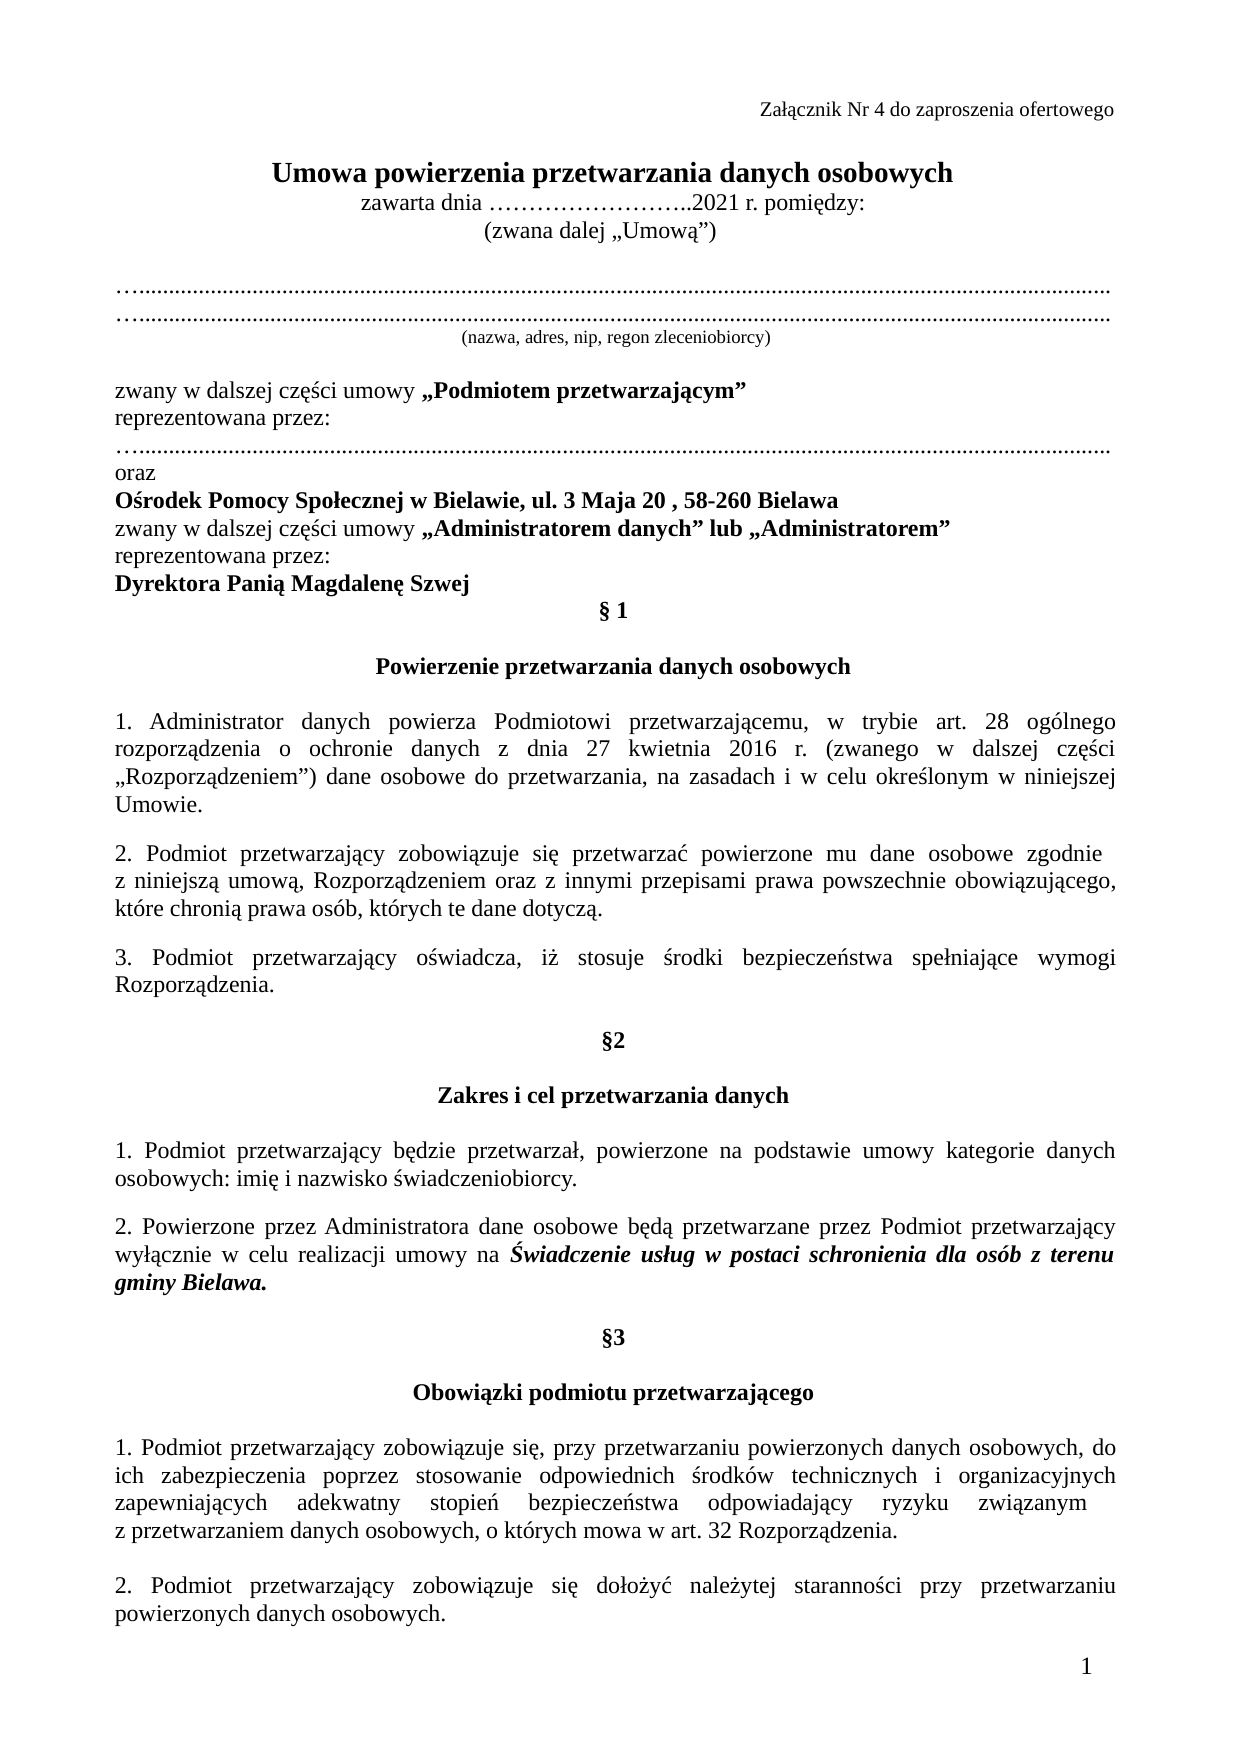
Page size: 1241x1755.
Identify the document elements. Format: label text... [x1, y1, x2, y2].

text 1. Administrator danych powierza Podmiotowi przetwarzającemu, w trybie art. 28 ogólnego rozporządzenia o ochronie danych z dnia 27 kwietnia 2016 r. (zwanego w dalszej części „Rozporządzeniem”) dane osobowe do przetwarzania, na zasadach i w celu określonym w niniejszej Umowie. [114, 707, 1118, 817]
text reprezentowana przez: [114, 403, 1118, 431]
text (zwana dalej „Umową”) [114, 216, 1118, 244]
text Dyrektora Panią Magdalenę Szwej [114, 569, 1118, 596]
text …................................................................................................................................................................... [114, 299, 1118, 326]
text Powierzenie przetwarzania danych osobowych [114, 652, 1118, 679]
text zwany w dalszej części umowy „Podmiotem przetwarzającym” [114, 376, 1118, 403]
text 1. Podmiot przetwarzający zobowiązuje się, przy przetwarzaniu powierzonych danych osobowych, do ich zabezpieczenia poprzez stosowanie odpowiednich środków technicznych i organizacyjnych zapewniających adekwatny stopień bezpieczeństwa odpowiadający ryzyku związanym z przetwarzaniem danych osobowych, o których mowa w art. 32 Rozporządzenia. [114, 1433, 1118, 1544]
text 3. Podmiot przetwarzający oświadcza, iż stosuje środki bezpieczeństwa spełniające wymogi Rozporządzenia. [114, 943, 1118, 998]
text 2. Podmiot przetwarzający zobowiązuje się dołożyć należytej staranności przy przetwarzaniu powierzonych danych osobowych. [114, 1571, 1118, 1626]
text (nazwa, adres, nip, regon zleceniobiorcy) [114, 326, 1118, 348]
subtitle Załącznik Nr 4 do zaproszenia ofertowego [116, 94, 1117, 121]
text §3 [114, 1323, 1118, 1350]
text Ośrodek Pomocy Społecznej w Bielawie, ul. 3 Maja 20 , 58-260 Bielawa [114, 486, 1118, 514]
text Obowiązki podmiotu przetwarzającego [114, 1378, 1118, 1406]
text …................................................................................................................................................................... [114, 271, 1118, 299]
text zawarta dnia ……………………..2021 r. pomiędzy: [114, 188, 1118, 216]
text …................................................................................................................................................................... [114, 431, 1118, 458]
text § 1 [114, 596, 1118, 624]
text Umowa powierzenia przetwarzania danych osobowych [114, 155, 1118, 188]
text reprezentowana przez: [114, 541, 1118, 569]
text Zakres i cel przetwarzania danych [114, 1081, 1118, 1108]
text §2 [114, 1026, 1118, 1053]
text 2. Powierzone przez Administratora dane osobowe będą przetwarzane przez Podmiot przetwarzający wyłącznie w celu realizacji umowy na Świadczenie usług w postaci schronienia dla osób z terenu gminy Bielawa. [114, 1212, 1118, 1295]
text oraz [114, 458, 1118, 486]
text zwany w dalszej części umowy „Administratorem danych” lub „Administratorem” [114, 514, 1118, 541]
text 2. Podmiot przetwarzający zobowiązuje się przetwarzać powierzone mu dane osobowe zgodnie z niniejszą umową, Rozporządzeniem oraz z innymi przepisami prawa powszechnie obowiązującego, które chronią prawa osób, których te dane dotyczą. [114, 839, 1118, 921]
text 1. Podmiot przetwarzający będzie przetwarzał, powierzone na podstawie umowy kategorie danych osobowych: imię i nazwisko świadczeniobiorcy. [114, 1136, 1118, 1191]
